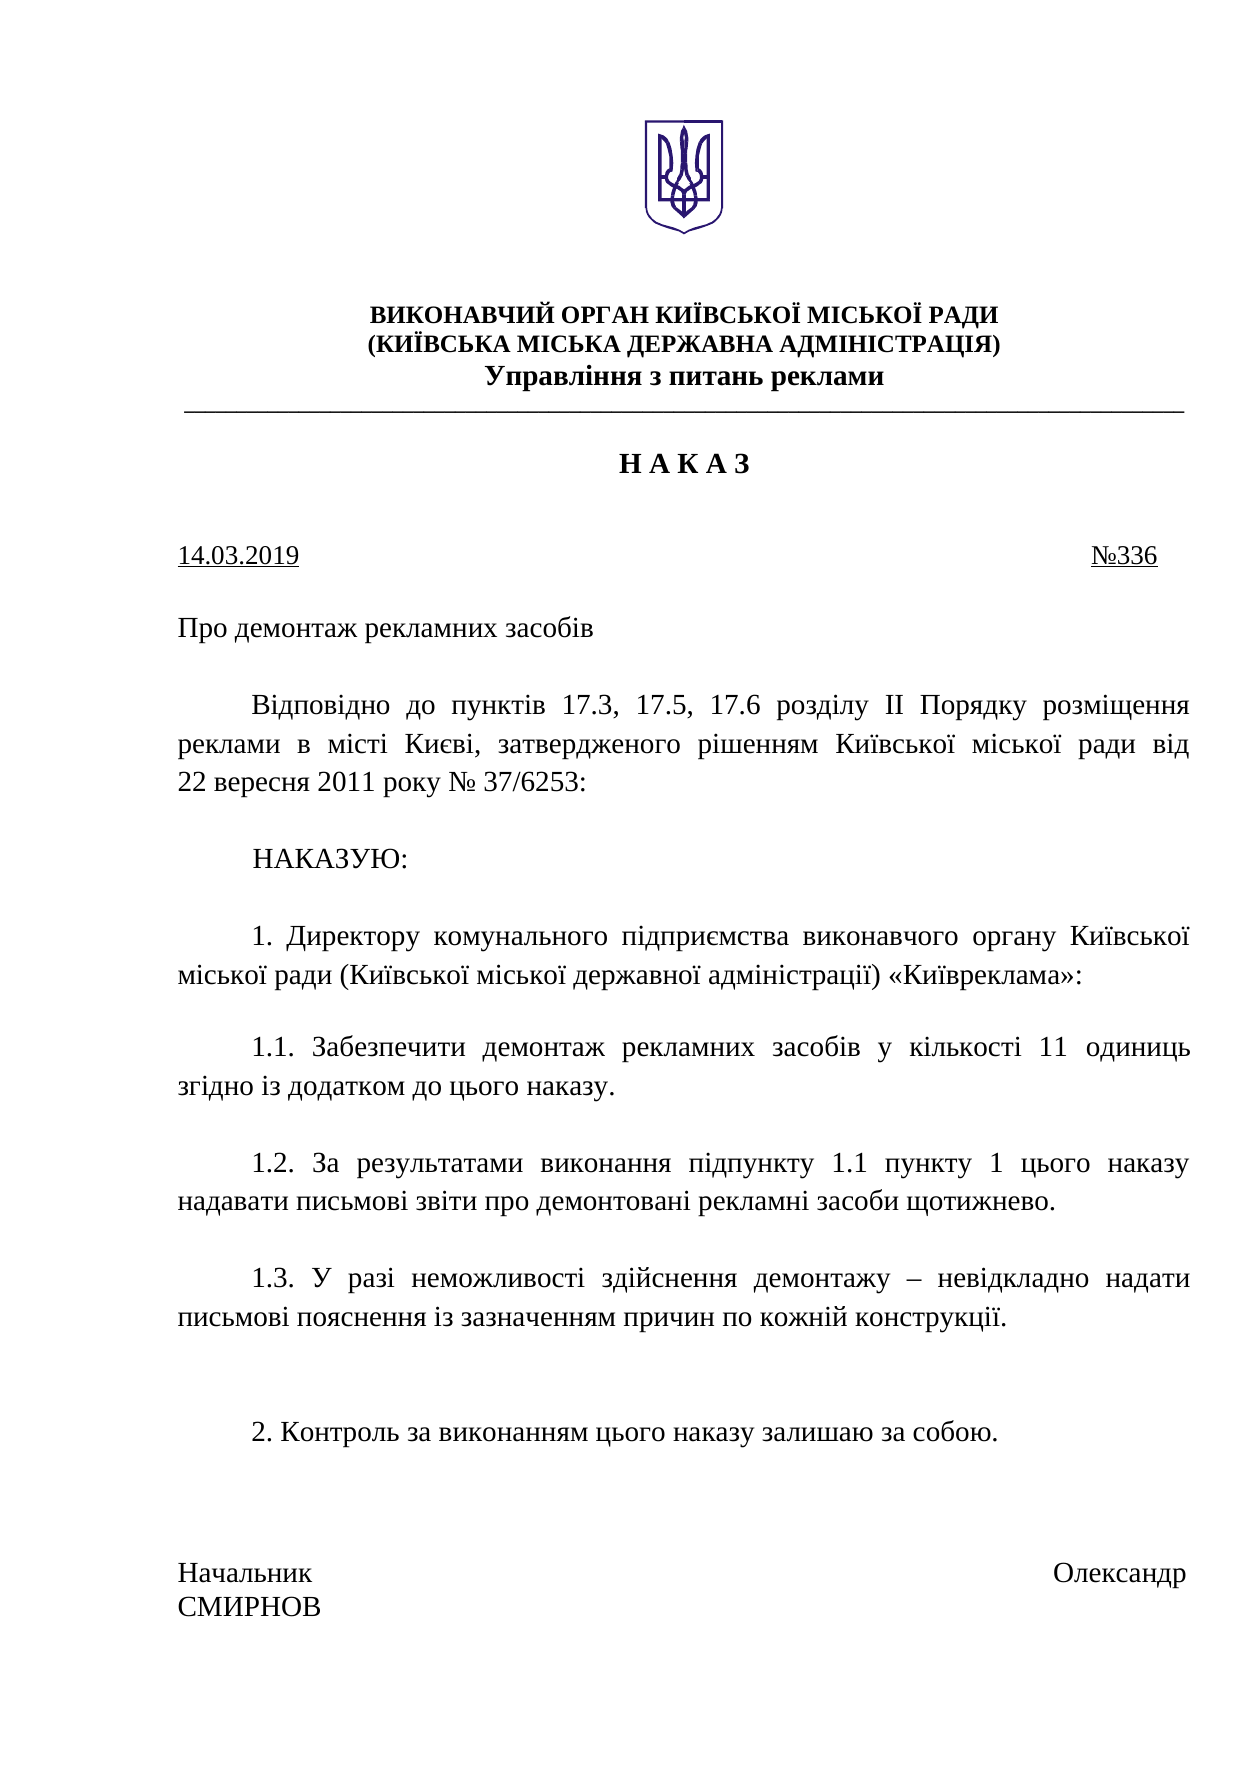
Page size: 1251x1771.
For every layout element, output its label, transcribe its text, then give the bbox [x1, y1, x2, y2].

text 2. Контроль за виконанням цього наказу залишаю за собою. [177, 1414, 1191, 1448]
subtitle Управління з питань реклами [177, 358, 1191, 391]
text 1.3. У разі неможливості здійснення демонтажу – невідкладно надати письмові пояснення із зазначенням причин по кожній конструкції. [177, 1260, 1191, 1332]
text 1.2. За результатами виконання підпункту 1.1 пункту 1 цього наказу надавати письмові звіти про демонтовані рекламні засоби щотижнево. [177, 1145, 1191, 1217]
text Відповідно до пунктів 17.3, 17.5, 17.6 розділу ІІ Порядку розміщення реклами в місті Києві, затвердженого рішенням Київської міської ради від 22 вересня 2011 року № 37/6253: [177, 687, 1191, 798]
subtitle Начальник Олександр СМИРНОВ [177, 1555, 1191, 1622]
subtitle ________________________________________________________________________________________________ [177, 391, 1191, 415]
text 1. Директору комунального підприємства виконавчого органу Київської міської ради (Київської міської державної адміністрації) «Київреклама»: [177, 918, 1191, 991]
subtitle Н А К А З [177, 446, 1191, 480]
text Про демонтаж рекламних засобів [177, 610, 1191, 644]
text 14.03.2019 №336 [177, 539, 1191, 570]
title (КИЇВСЬКА МІСЬКА ДЕРЖАВНА АДМІНІСТРАЦІЯ) [177, 329, 1191, 358]
text 1.1. Забезпечити демонтаж рекламних засобів у кількості 11 одиниць згідно із додатком до цього наказу. [177, 1029, 1191, 1101]
text НАКАЗУЮ: [177, 841, 1191, 875]
title ВИКОНАВЧИЙ ОРГАН КИЇВСЬКОЇ МІСЬКОЇ РАДИ [177, 300, 1191, 329]
